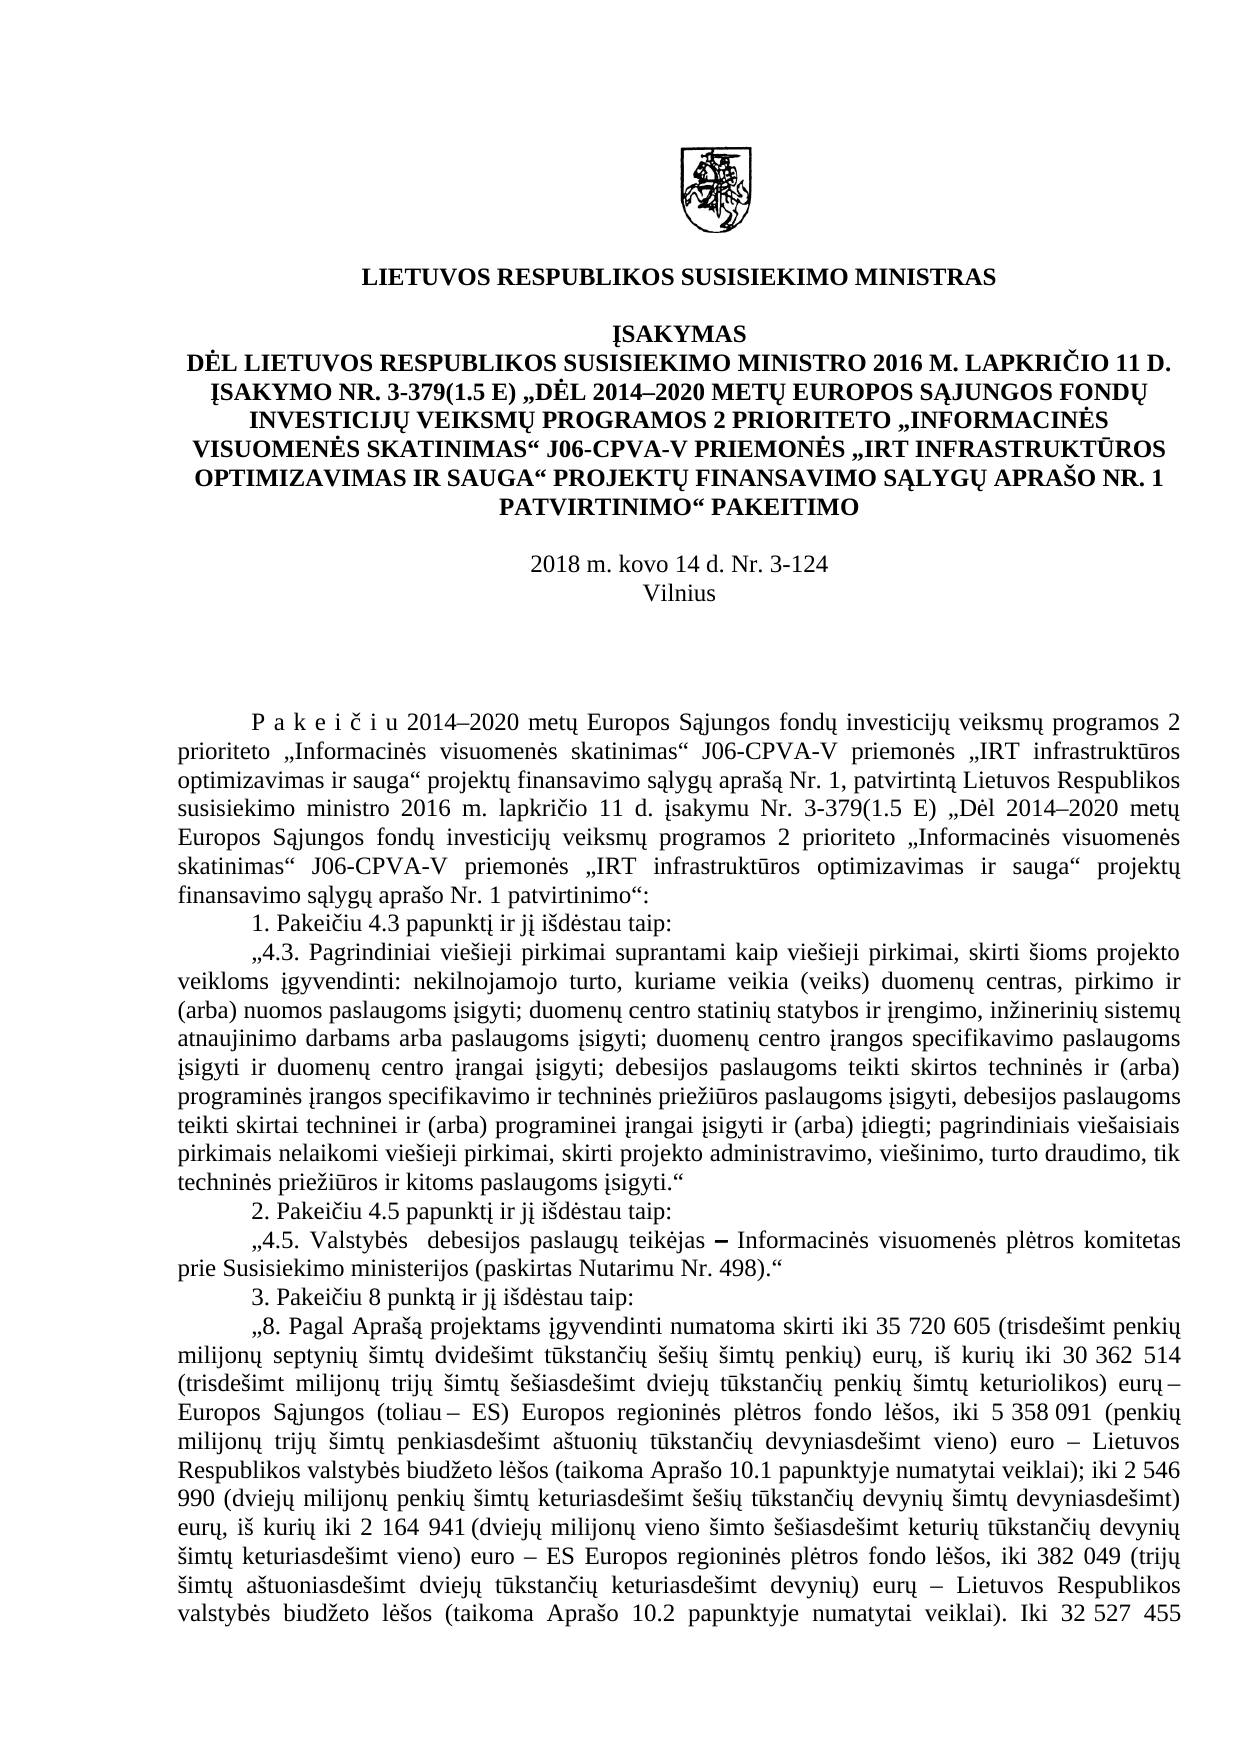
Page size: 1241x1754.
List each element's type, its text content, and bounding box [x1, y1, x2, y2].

text „4.3. Pagrindiniai viešieji pirkimai suprantami kaip viešieji pirkimai, skirti šioms projekto veikloms įgyvendinti: nekilnojamojo turto, kuriame veikia (veiks) duomenų centras, pirkimo ir (arba) nuomos paslaugoms įsigyti; duomenų centro statinių statybos ir įrengimo, inžinerinių sistemų atnaujinimo darbams arba paslaugoms įsigyti; duomenų centro įrangos specifikavimo paslaugoms įsigyti ir duomenų centro įrangai įsigyti; debesijos paslaugoms teikti skirtos techninės ir (arba) programinės įrangos specifikavimo ir techninės priežiūros paslaugoms įsigyti, debesijos paslaugoms teikti skirtai techninei ir (arba) programinei įrangai įsigyti ir (arba) įdiegti; pagrindiniais viešaisiais pirkimais nelaikomi viešieji pirkimai, skirti projekto administravimo, viešinimo, turto draudimo, tik techninės priežiūros ir kitoms paslaugoms įsigyti.“ [177, 937, 1181, 1196]
text P a k e i č i u 2014–2020 metų Europos Sąjungos fondų investicijų veiksmų programos 2 prioriteto „Informacinės visuomenės skatinimas“ J06-CPVA-V priemonės „IRT infrastruktūros optimizavimas ir sauga“ projektų finansavimo sąlygų aprašą Nr. 1, patvirtintą Lietuvos Respublikos susisiekimo ministro 2016 m. lapkričio 11 d. įsakymu Nr. 3-379(1.5 E) „Dėl 2014–2020 metų Europos Sąjungos fondų investicijų veiksmų programos 2 prioriteto „Informacinės visuomenės skatinimas“ J06-CPVA-V priemonės „IRT infrastruktūros optimizavimas ir sauga“ projektų finansavimo sąlygų aprašo Nr. 1 patvirtinimo“: [177, 707, 1181, 908]
text ĮSAKYMAS [177, 319, 1181, 348]
text Vilnius [177, 578, 1181, 607]
text 1. Pakeičiu 4.3 papunktį ir jį išdėstau taip: [177, 908, 1181, 937]
text LIETUVOS RESPUBLIKOS SUSISIEKIMO MINISTRAS [177, 262, 1181, 290]
text DĖL LIETUVOS RESPUBLIKOS SUSISIEKIMO MINISTRO 2016 M. LAPKRIČIO 11 D. ĮSAKYMO NR. 3-379(1.5 E) „DĖL 2014–2020 METŲ EUROPOS SĄJUNGOS FONDŲ INVESTICIJŲ VEIKSMŲ PROGRAMOS 2 PRIORITETO „INFORMACINĖS VISUOMENĖS SKATINIMAS“ J06-CPVA-V PRIEMONĖS „IRT INFRASTRUKTŪROS OPTIMIZAVIMAS IR SAUGA“ PROJEKTŲ FINANSAVIMO SĄLYGŲ APRAŠO NR. 1 PATVIRTINIMO“ PAKEITIMO [177, 348, 1181, 520]
text 2. Pakeičiu 4.5 papunktį ir jį išdėstau taip: [177, 1196, 1181, 1225]
text „8. Pagal Aprašą projektams įgyvendinti numatoma skirti iki 35 720 605 (trisdešimt penkių milijonų septynių šimtų dvidešimt tūkstančių šešių šimtų penkių) eurų, iš kurių iki 30 362 514 (trisdešimt milijonų trijų šimtų šešiasdešimt dviejų tūkstančių penkių šimtų keturiolikos) eurų – Europos Sąjungos (toliau – ES) Europos regioninės plėtros fondo lėšos, iki 5 358 091 (penkių milijonų trijų šimtų penkiasdešimt aštuonių tūkstančių devyniasdešimt vieno) euro – Lietuvos Respublikos valstybės biudžeto lėšos (taikoma Aprašo 10.1 papunktyje numatytai veiklai); iki 2 546 990 (dviejų milijonų penkių šimtų keturiasdešimt šešių tūkstančių devynių šimtų devyniasdešimt) eurų, iš kurių iki 2 164 941 (dviejų milijonų vieno šimto šešiasdešimt keturių tūkstančių devynių šimtų keturiasdešimt vieno) euro – ES Europos regioninės plėtros fondo lėšos, iki 382 049 (trijų šimtų aštuoniasdešimt dviejų tūkstančių keturiasdešimt devynių) eurų – Lietuvos Respublikos valstybės biudžeto lėšos (taikoma Aprašo 10.2 papunktyje numatytai veiklai). Iki 32 527 455 [177, 1311, 1181, 1627]
text 2018 m. kovo 14 d. Nr. 3-124 [177, 549, 1181, 578]
text „4.5. Valstybės debesijos paslaugų teikėjas – Informacinės visuomenės plėtros komitetas prie Susisiekimo ministerijos (paskirtas Nutarimu Nr. 498).“ [177, 1225, 1181, 1282]
text 3. Pakeičiu 8 punktą ir jį išdėstau taip: [177, 1282, 1181, 1311]
